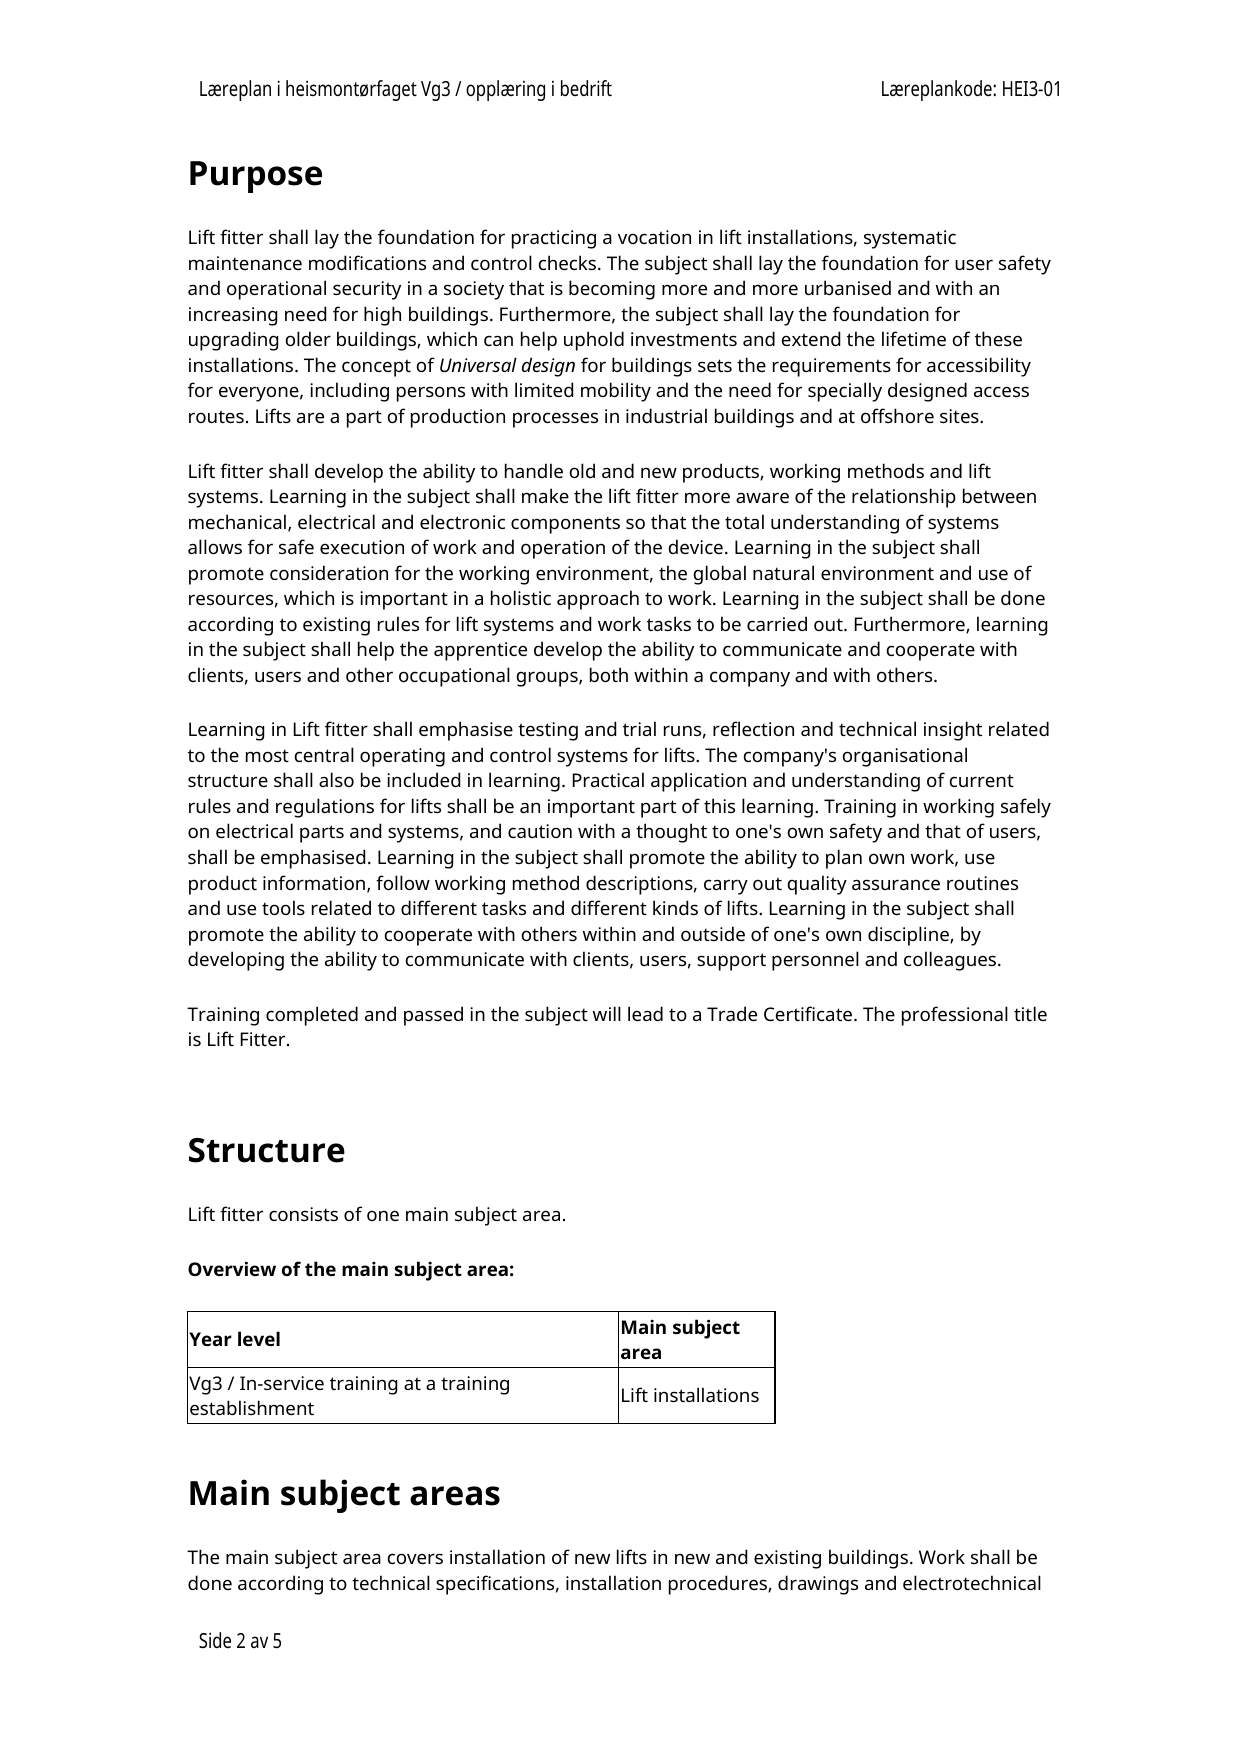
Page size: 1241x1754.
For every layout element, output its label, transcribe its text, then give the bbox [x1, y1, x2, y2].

text Lift fitter shall develop the ability to handle old and new products, working methods and lift systems. Learning in the subject shall make the lift fitter more aware of the relationship between mechanical, electrical and electronic components so that the total understanding of systems allows for safe execution of work and operation of the device. Learning in the subject shall promote consideration for the working environment, the global natural environment and use of resources, which is important in a holistic approach to work. Learning in the subject shall be done according to existing rules for lift systems and work tasks to be carried out. Furthermore, learning in the subject shall help the apprentice develop the ability to communicate and cooperate with clients, users and other occupational groups, both within a company and with others. [187, 458, 1053, 688]
subtitle Purpose [332, 150, 1053, 195]
subtitle Structure [354, 1081, 1053, 1172]
table_cell Lift installations [619, 1368, 774, 1423]
text Overview of the main subject area: [514, 1256, 1053, 1282]
text Training completed and passed in the subject will lead to a Trade Certificate. The professional title is Lift Fitter. [290, 1001, 1053, 1052]
subtitle Main subject areas [510, 1424, 1053, 1515]
text Learning in Lift fitter shall emphasise testing and trial runs, reflection and technical insight related to the most central operating and control systems for lifts. The company's organisational structure shall also be included in learning. Practical application and understanding of current rules and regulations for lifts shall be an important part of this learning. Training in working safely on electrical parts and systems, and caution with a thought to one's own safety and that of users, shall be emphasised. Learning in the subject shall promote the ability to plan own work, use product information, follow working method descriptions, carry out quality assurance routines and use tools related to different tasks and different kinds of lifts. Learning in the subject shall promote the ability to cooperate with others within and outside of one's own discipline, by developing the ability to communicate with clients, users, support personnel and colleagues. [974, 717, 1053, 972]
table_header Year level [188, 1312, 618, 1367]
text Lift fitter shall lay the foundation for practicing a vocation in lift installations, systematic maintenance modifications and control checks. The subject shall lay the foundation for user safety and operational security in a society that is becoming more and more urbanised and with an increasing need for high buildings. Furthermore, the subject shall lay the foundation for upgrading older buildings, which can help uphold investments and extend the lifetime of these installations. The concept of Universal design for buildings sets the requirements for accessibility for everyone, including persons with limited mobility and the need for specially designed access routes. Lifts are a part of production processes in industrial buildings and at offshore sites. [187, 224, 1053, 429]
text Lift fitter consists of one main subject area. [571, 1201, 1053, 1227]
